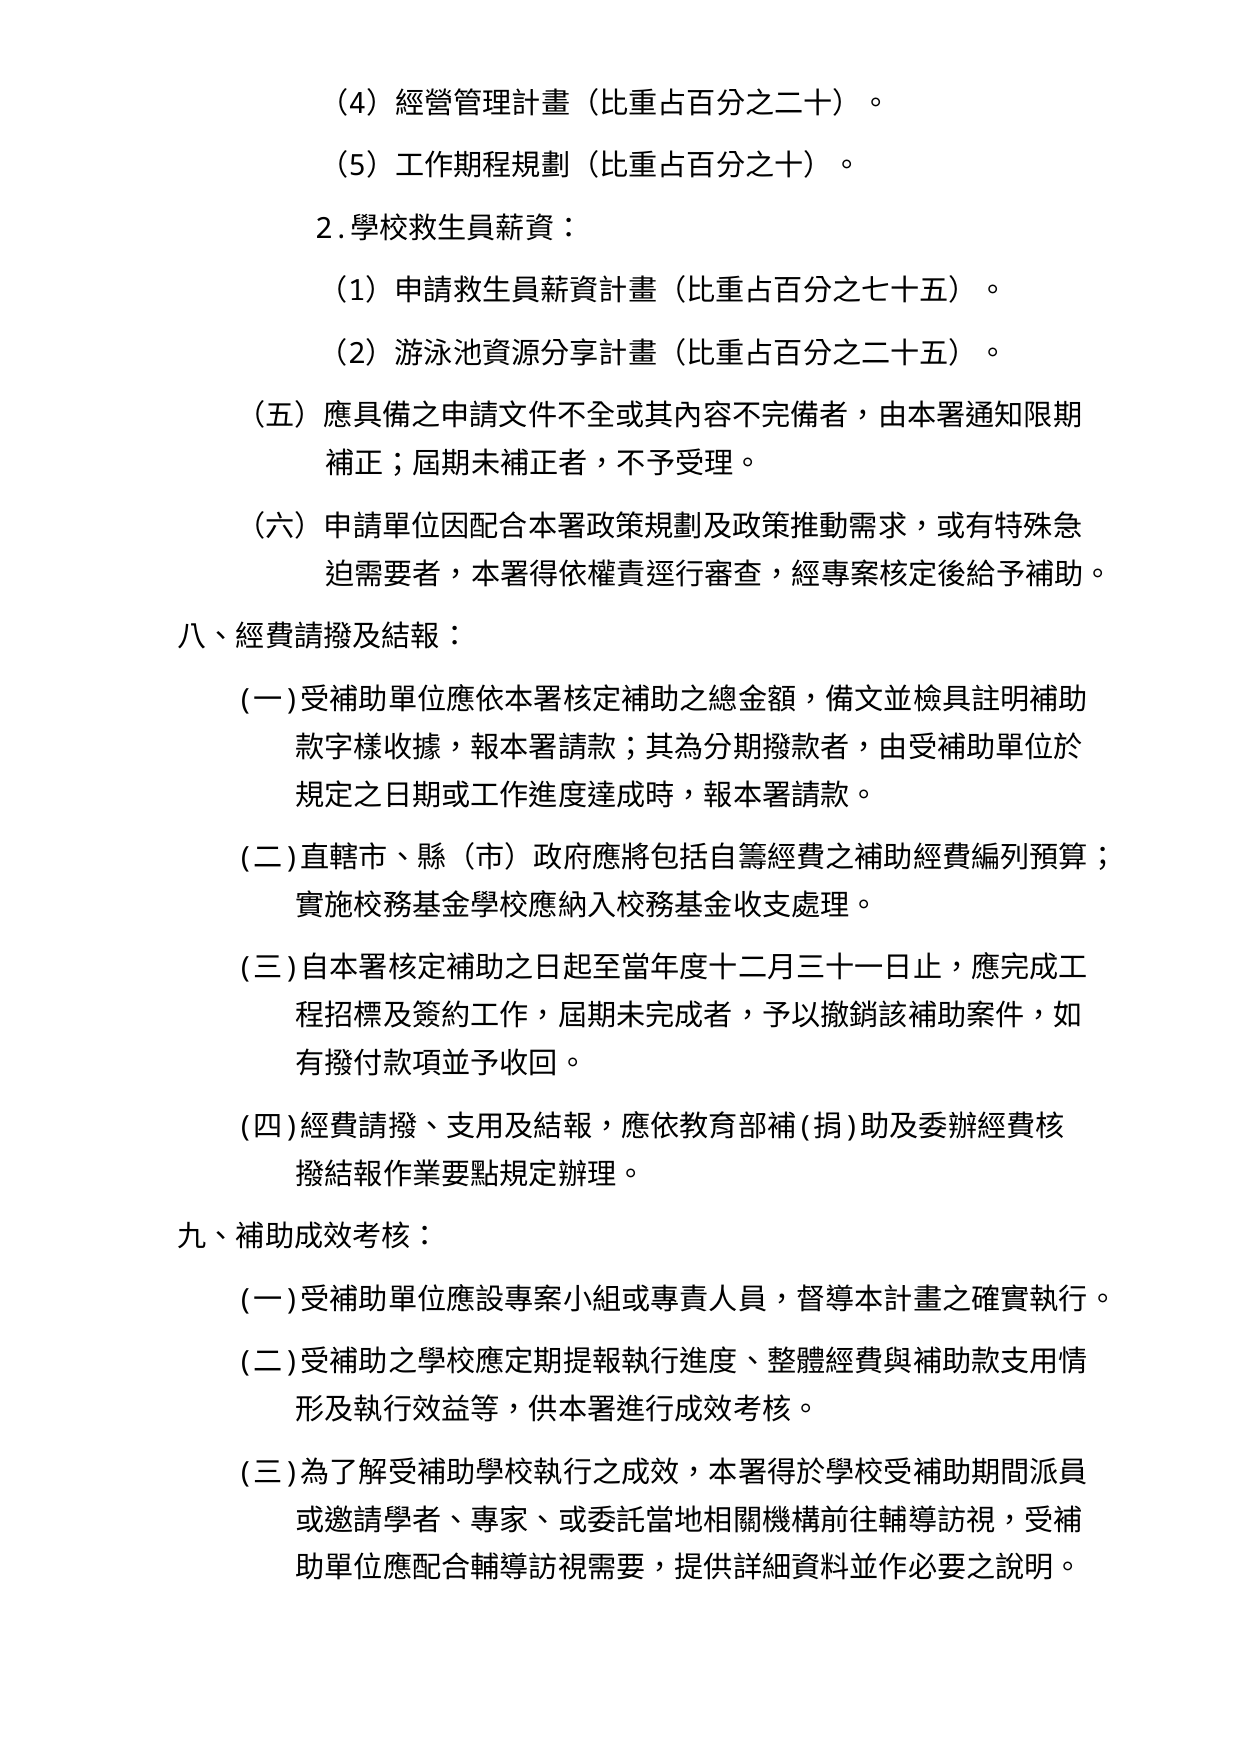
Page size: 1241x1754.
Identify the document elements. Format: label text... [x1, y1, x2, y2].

text (一)受補助單位應設專案小組或專責人員，督導本計畫之確實執行。 [236, 1271, 1092, 1319]
text （1）申請救生員薪資計畫（比重占百分之七十五）。 [319, 262, 1092, 310]
text （六）申請單位因配合本署政策規劃及政策推動需求，或有特殊急迫需要者，本署得依權責逕行審查，經專案核定後給予補助。 [236, 498, 1092, 594]
text (三)為了解受補助學校執行之成效，本署得於學校受補助期間派員或邀請學者、專家、或委託當地相關機構前往輔導訪視，受補助單位應配合輔導訪視需要，提供詳細資料並作必要之說明。 [236, 1444, 1092, 1587]
text 2.學校救生員薪資： [315, 200, 1092, 248]
text （五）應具備之申請文件不全或其內容不完備者，由本署通知限期補正；屆期未補正者，不予受理。 [236, 387, 1092, 483]
text (二)直轄市、縣（市）政府應將包括自籌經費之補助經費編列預算；實施校務基金學校應納入校務基金收支處理。 [236, 829, 1092, 925]
text 八、經費請撥及結報： [177, 608, 1092, 656]
text (一)受補助單位應依本署核定補助之總金額，備文並檢具註明補助款字樣收據，報本署請款；其為分期撥款者，由受補助單位於規定之日期或工作進度達成時，報本署請款。 [236, 671, 1092, 814]
text （2）游泳池資源分享計畫（比重占百分之二十五）。 [319, 325, 1092, 373]
text （4）經營管理計畫（比重占百分之二十）。 [319, 75, 1092, 123]
text (二)受補助之學校應定期提報執行進度、整體經費與補助款支用情形及執行效益等，供本署進行成效考核。 [236, 1333, 1092, 1429]
text (四)經費請撥、支用及結報，應依教育部補(捐)助及委辦經費核撥結報作業要點規定辦理。 [236, 1098, 1092, 1194]
text （5）工作期程規劃（比重占百分之十）。 [319, 137, 1092, 185]
text 九、補助成效考核： [177, 1208, 1092, 1256]
text (三)自本署核定補助之日起至當年度十二月三十一日止，應完成工程招標及簽約工作，屆期未完成者，予以撤銷該補助案件，如有撥付款項並予收回。 [236, 939, 1092, 1083]
